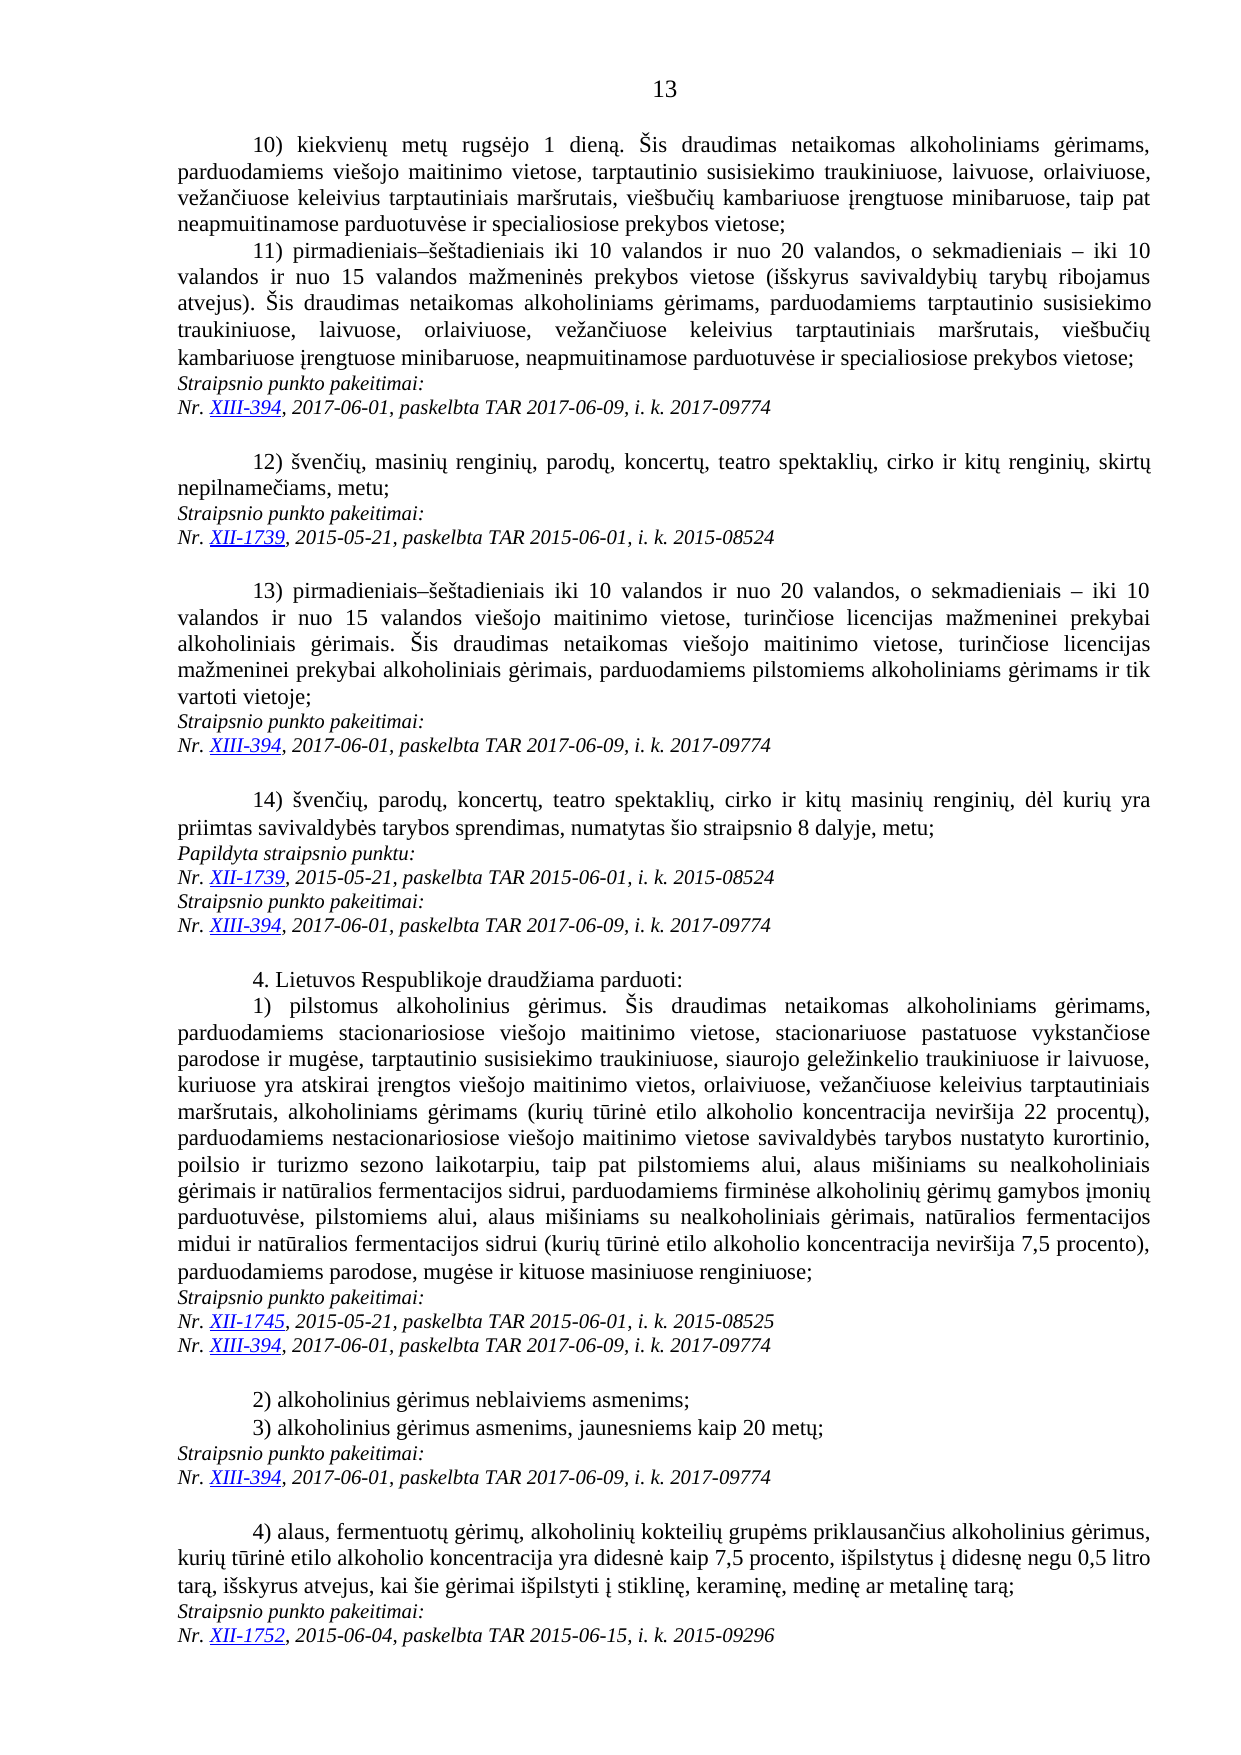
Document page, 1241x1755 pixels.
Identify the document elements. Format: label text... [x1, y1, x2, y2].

text Nr. XII-1752, 2015-06-04, paskelbta TAR 2015-06-15, i. k. 2015-09296 [177, 1623, 1152, 1647]
text Nr. XIII-394, 2017-06-01, paskelbta TAR 2017-06-09, i. k. 2017-09774 [177, 733, 1152, 757]
text 1) pilstomus alkoholinius gėrimus. Šis draudimas netaikomas alkoholiniams gėrimams, parduodamiems stacionariosiose viešojo maitinimo vietose, stacionariuose pastatuose vykstančiose parodose ir mugėse, tarptautinio susisiekimo traukiniuose, siaurojo geležinkelio traukiniuose ir laivuose, kuriuose yra atskirai įrengtos viešojo maitinimo vietos, orlaiviuose, vežančiuose keleivius tarptautiniais maršrutais, alkoholiniams gėrimams (kurių tūrinė etilo alkoholio koncentracija neviršija 22 procentų), parduodamiems nestacionariosiose viešojo maitinimo vietose savivaldybės tarybos nustatyto kurortinio, poilsio ir turizmo sezono laikotarpiu, taip pat pilstomiems alui, alaus mišiniams su nealkoholiniais gėrimais ir natūralios fermentacijos sidrui, parduodamiems firminėse alkoholinių gėrimų gamybos įmonių parduotuvėse, pilstomiems alui, alaus mišiniams su nealkoholiniais gėrimais, natūralios fermentacijos midui ir natūralios fermentacijos sidrui (kurių tūrinė etilo alkoholio koncentracija neviršija 7,5 procento), parduodamiems parodose, mugėse ir kituose masiniuose renginiuose; [177, 992, 1152, 1285]
text Straipsnio punkto pakeitimai: [177, 709, 1152, 733]
text 13) pirmadieniais–šeštadieniais iki 10 valandos ir nuo 20 valandos, o sekmadieniais – iki 10 valandos ir nuo 15 valandos viešojo maitinimo vietose, turinčiose licencijas mažmeninei prekybai alkoholiniais gėrimais. Šis draudimas netaikomas viešojo maitinimo vietose, turinčiose licencijas mažmeninei prekybai alkoholiniais gėrimais, parduodamiems pilstomiems alkoholiniams gėrimams ir tik vartoti vietoje; [177, 577, 1152, 709]
text Straipsnio punkto pakeitimai: [177, 1285, 1152, 1309]
text 4) alaus, fermentuotų gėrimų, alkoholinių kokteilių grupėms priklausančius alkoholinius gėrimus, kurių tūrinė etilo alkoholio koncentracija yra didesnė kaip 7,5 procento, išpilstytus į didesnę negu 0,5 litro tarą, išskyrus atvejus, kai šie gėrimai išpilstyti į stiklinę, keraminę, medinę ar metalinę tarą; [177, 1518, 1152, 1599]
text Nr. XII-1739, 2015-05-21, paskelbta TAR 2015-06-01, i. k. 2015-08524 [177, 524, 1152, 549]
text Straipsnio punkto pakeitimai: [177, 1441, 1152, 1465]
text Straipsnio punkto pakeitimai: [177, 371, 1152, 395]
text Nr. XIII-394, 2017-06-01, paskelbta TAR 2017-06-09, i. k. 2017-09774 [177, 1465, 1152, 1489]
text Papildyta straipsnio punktu: [177, 841, 1152, 865]
text Nr. XII-1745, 2015-05-21, paskelbta TAR 2015-06-01, i. k. 2015-08525 [177, 1309, 1152, 1333]
text Nr. XIII-394, 2017-06-01, paskelbta TAR 2017-06-09, i. k. 2017-09774 [177, 1333, 1152, 1357]
text Nr. XIII-394, 2017-06-01, paskelbta TAR 2017-06-09, i. k. 2017-09774 [177, 913, 1152, 937]
text Nr. XII-1739, 2015-05-21, paskelbta TAR 2015-06-01, i. k. 2015-08524 [177, 865, 1152, 889]
text 12) švenčių, masinių renginių, parodų, koncertų, teatro spektaklių, cirko ir kitų renginių, skirtų nepilnamečiams, metu; [177, 448, 1152, 501]
text Straipsnio punkto pakeitimai: [177, 889, 1152, 913]
text 2) alkoholinius gėrimus neblaiviems asmenims; [177, 1386, 1152, 1412]
text Straipsnio punkto pakeitimai: [177, 501, 1152, 524]
text Nr. XIII-394, 2017-06-01, paskelbta TAR 2017-06-09, i. k. 2017-09774 [177, 395, 1152, 419]
text 10) kiekvienų metų rugsėjo 1 dieną. Šis draudimas netaikomas alkoholiniams gėrimams, parduodamiems viešojo maitinimo vietose, tarptautinio susisiekimo traukiniuose, laivuose, orlaiviuose, vežančiuose keleivius tarptautiniais maršrutais, viešbučių kambariuose įrengtuose minibaruose, taip pat neapmuitinamose parduotuvėse ir specialiosiose prekybos vietose; [177, 131, 1152, 237]
text 14) švenčių, parodų, koncertų, teatro spektaklių, cirko ir kitų masinių renginių, dėl kurių yra priimtas savivaldybės tarybos sprendimas, numatytas šio straipsnio 8 dalyje, metu; [177, 786, 1152, 841]
text Straipsnio punkto pakeitimai: [177, 1599, 1152, 1623]
text 3) alkoholinius gėrimus asmenims, jaunesniems kaip 20 metų; [177, 1412, 1152, 1441]
text 4. Lietuvos Respublikoje draudžiama parduoti: [177, 966, 1152, 992]
text 11) pirmadieniais–šeštadieniais iki 10 valandos ir nuo 20 valandos, o sekmadieniais – iki 10 valandos ir nuo 15 valandos mažmeninės prekybos vietose (išskyrus savivaldybių tarybų ribojamus atvejus). Šis draudimas netaikomas alkoholiniams gėrimams, parduodamiems tarptautinio susisiekimo traukiniuose, laivuose, orlaiviuose, vežančiuose keleivius tarptautiniais maršrutais, viešbučių kambariuose įrengtuose minibaruose, neapmuitinamose parduotuvėse ir specialiosiose prekybos vietose; [177, 237, 1152, 371]
